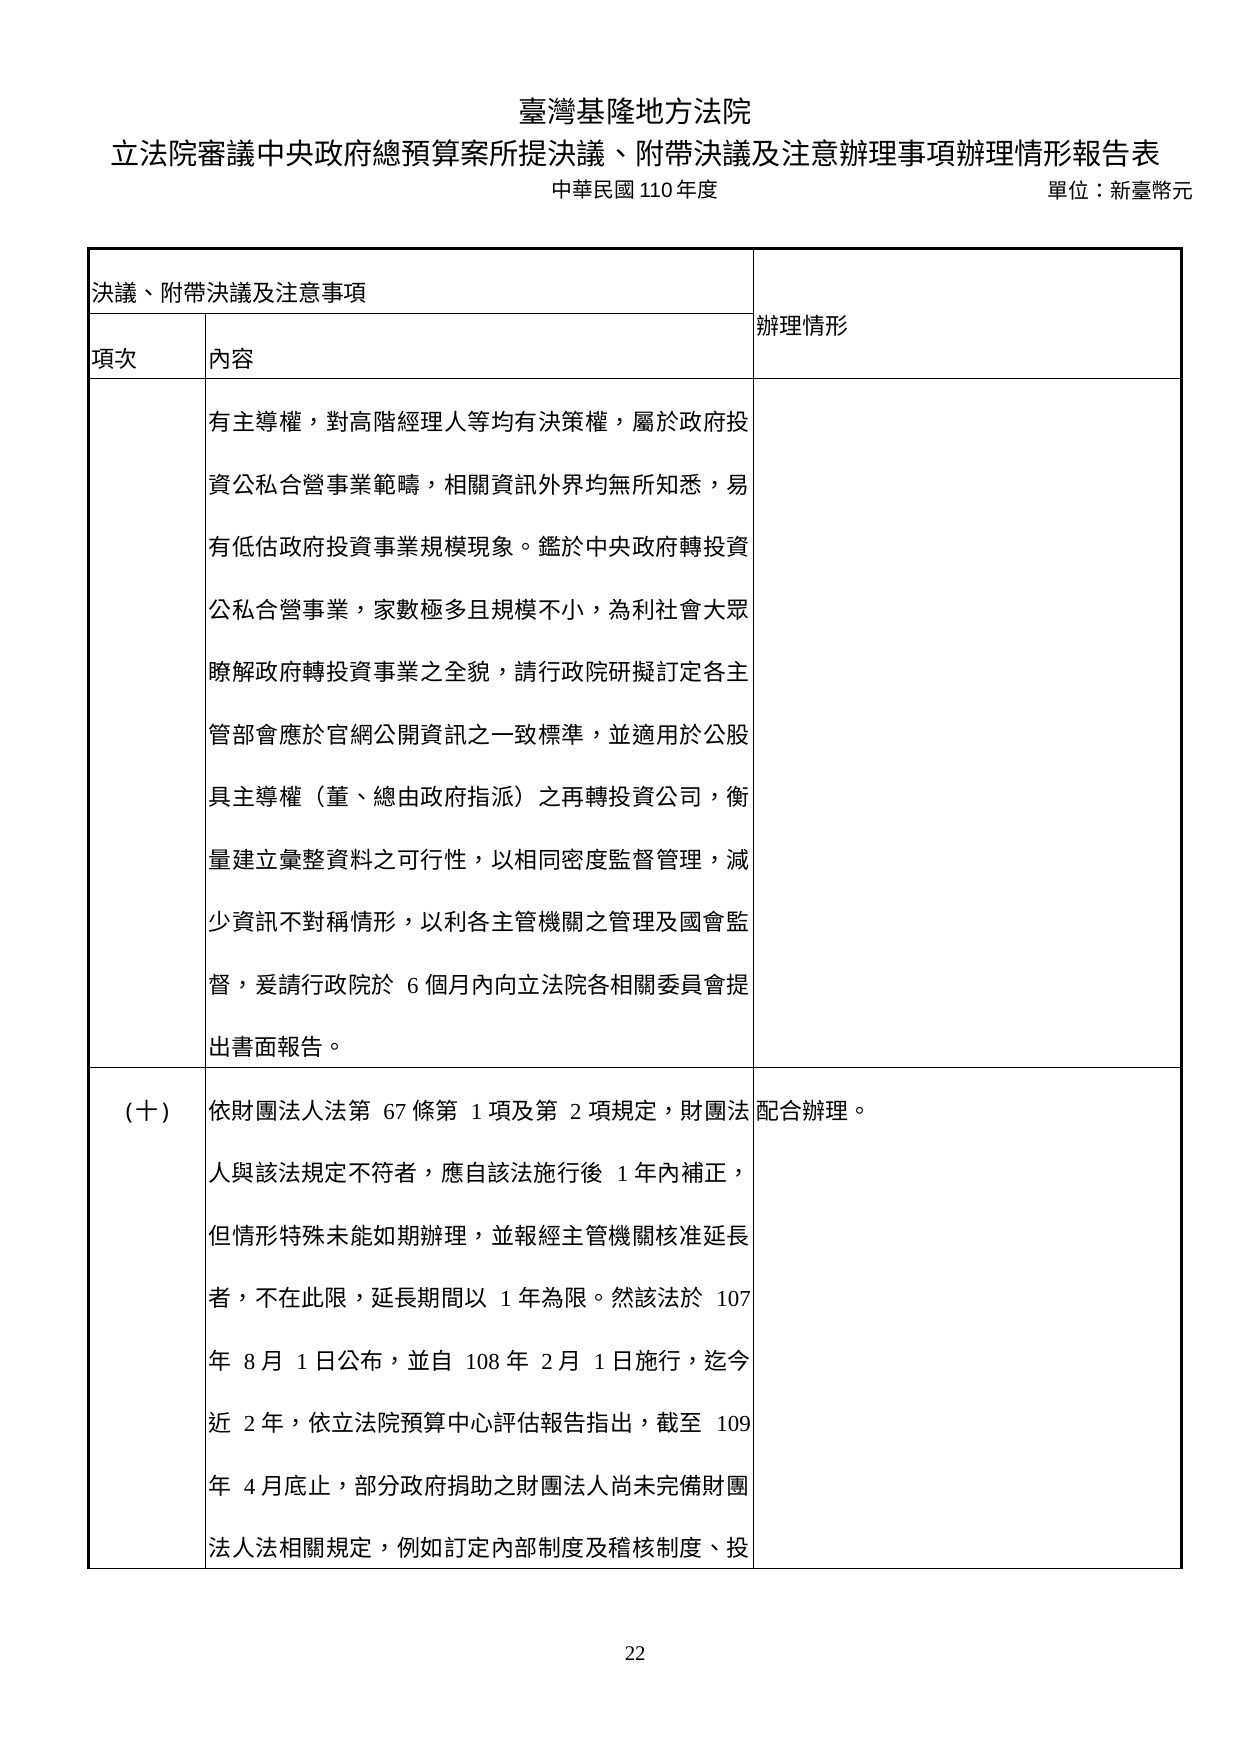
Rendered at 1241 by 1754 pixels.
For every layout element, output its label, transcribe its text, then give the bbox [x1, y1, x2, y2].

table_header 決議、附帶決議及注意事項 [90, 250, 753, 312]
table_cell (十) [90, 1068, 205, 1568]
table_cell [90, 379, 205, 1067]
table_cell 項次 [90, 314, 205, 378]
table_cell [754, 379, 1180, 1067]
table_cell 依財團法人法第 67 條第 1 項及第 2 項規定，財團法人與該法規定不符者，應自該法施行後 1 年內補正，但情形特殊未能如期辦理，並報經主管機關核准延長者，不在此限，延長期間以 1 年為限。然該法於 107 年 8 月 1 日公布，並自 108 年 2 月 1 日施行，迄今近 2 年，依立法院預算中心評估報告指出，截至 109 年 4 月底止，部分政府捐助之財團法人尚未完備財團法人法相關規定，例如訂定內部制度及稽核制度、投 [206, 1068, 753, 1568]
table_cell 內容 [206, 314, 753, 378]
table_header 辦理情形 [754, 250, 1180, 378]
table_cell 配合辦理。 [754, 1068, 1180, 1568]
table_cell 有主導權，對高階經理人等均有決策權，屬於政府投資公私合營事業範疇，相關資訊外界均無所知悉，易有低估政府投資事業規模現象。鑑於中央政府轉投資公私合營事業，家數極多且規模不小，為利社會大眾瞭解政府轉投資事業之全貌，請行政院研擬訂定各主管部會應於官網公開資訊之一致標準，並適用於公股具主導權（董、總由政府指派）之再轉投資公司，衡量建立彙整資料之可行性，以相同密度監督管理，減少資訊不對稱情形，以利各主管機關之管理及國會監督，爰請行政院於 6 個月內向立法院各相關委員會提出書面報告。 [206, 379, 753, 1067]
